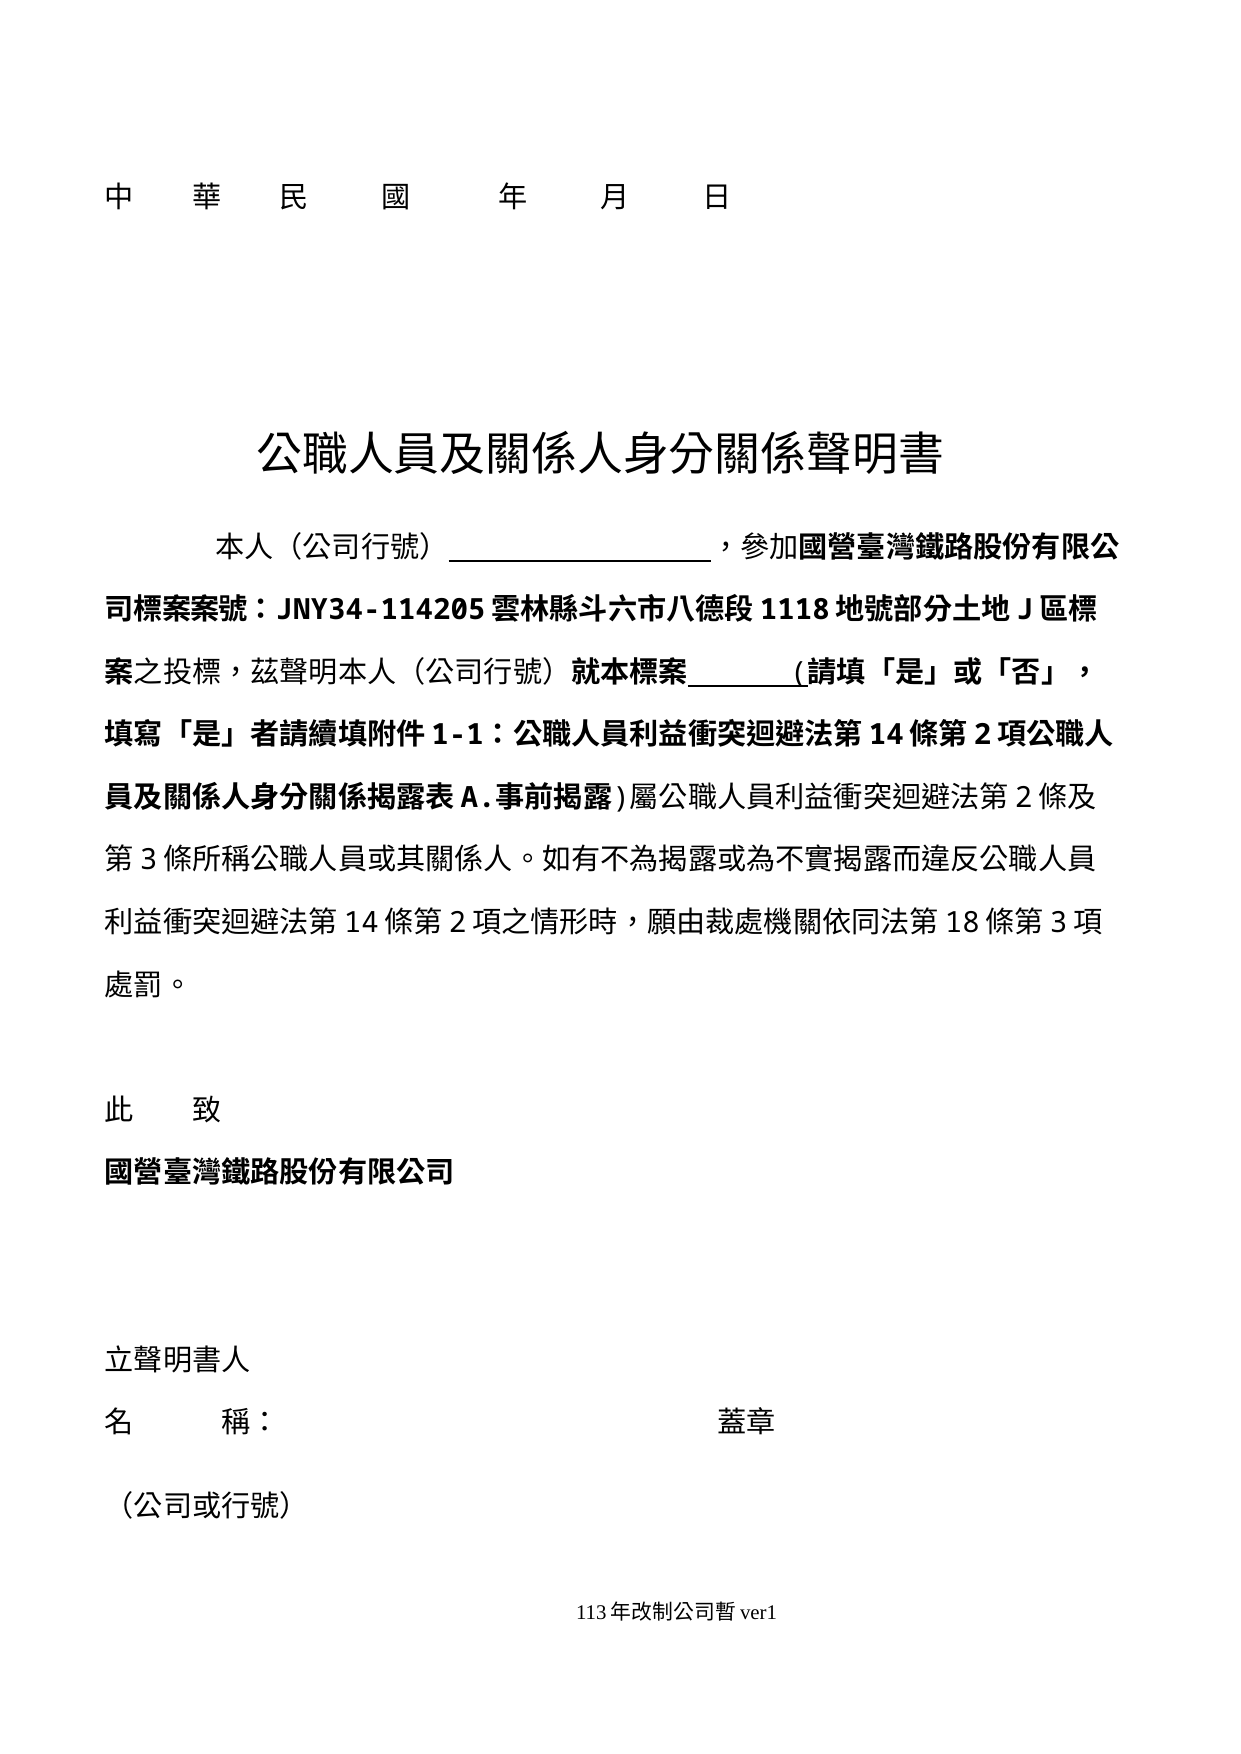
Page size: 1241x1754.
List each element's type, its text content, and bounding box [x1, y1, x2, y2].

text 此 致 [75, 1066, 1125, 1128]
text 公職人員及關係人身分關係聲明書 [75, 378, 1125, 503]
text 名 稱： 蓋章 [75, 1378, 1125, 1441]
text 立聲明書人 [75, 1316, 1125, 1378]
text 中 華 民 國 年 月 日 [75, 153, 1125, 216]
text （公司或行號） [75, 1462, 1125, 1524]
text 本人（公司行號） ，參加國營臺灣鐵路股份有限公司標案案號：JNY34-114205雲林縣斗六市八德段1118地號部分土地J區標案之投標，茲聲明本人（公司行號）就本標案 (請填「是」或「否」，填寫「是」者請續填附件1-1：公職人員利益衝突迴避法第14條第2項公職人員及關係人身分關係揭露表A.事前揭露)屬公職人員利益衝突迴避法第2條及第3條所稱公職人員或其關係人。如有不為揭露或為不實揭露而違反公職人員利益衝突迴避法第14條第2項之情形時，願由裁處機關依同法第18條第3項處罰。 [75, 503, 1125, 1003]
text 國營臺灣鐵路股份有限公司 [75, 1128, 1125, 1191]
